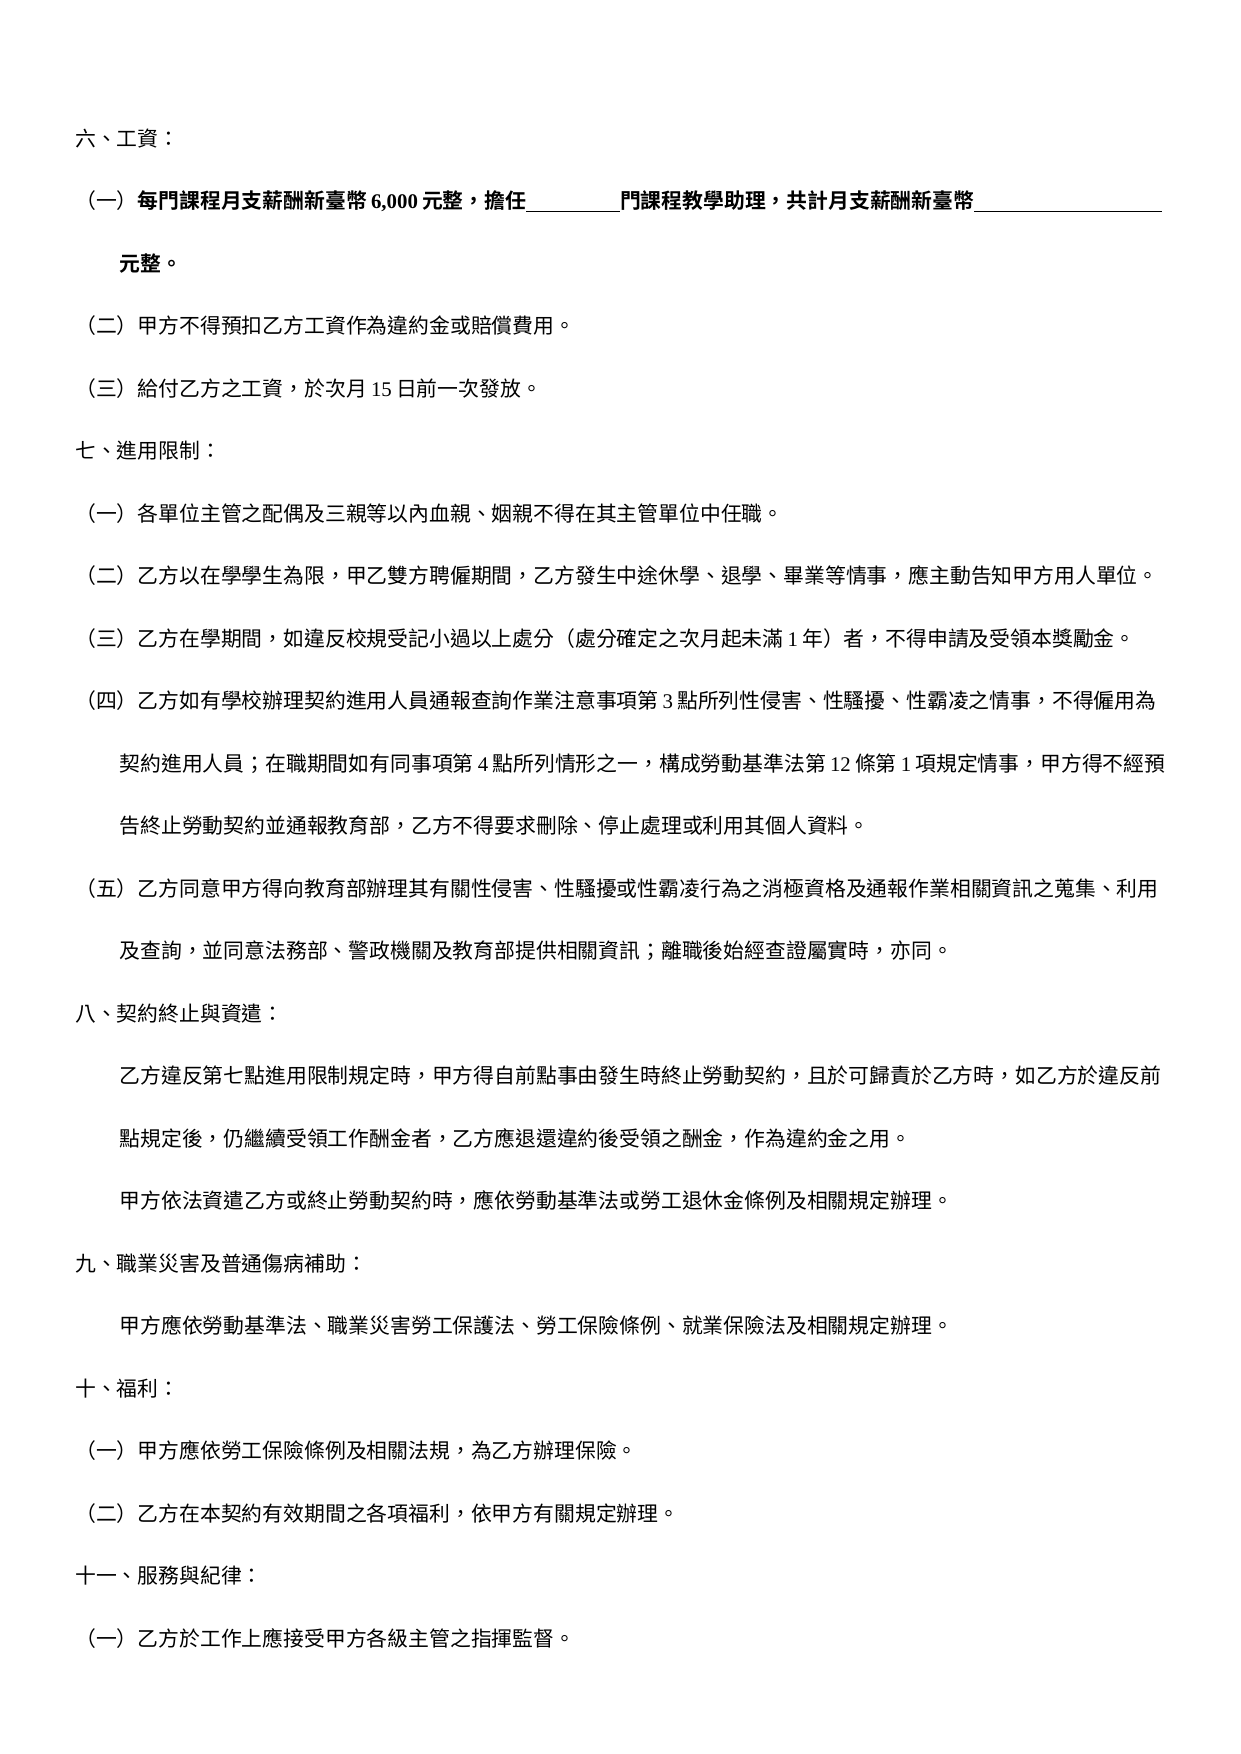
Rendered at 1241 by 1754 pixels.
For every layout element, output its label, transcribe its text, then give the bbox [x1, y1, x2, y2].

text 十一、服務與紀律： [75, 1533, 1165, 1596]
text （三）給付乙方之工資，於次月15日前一次發放。 [75, 346, 1165, 408]
text 甲方依法資遣乙方或終止勞動契約時，應依勞動基準法或勞工退休金條例及相關規定辦理。 [119, 1158, 1165, 1221]
text （二）甲方不得預扣乙方工資作為違約金或賠償費用。 [75, 283, 1165, 346]
text （一）乙方於工作上應接受甲方各級主管之指揮監督。 [75, 1596, 1165, 1658]
text （一）甲方應依勞工保險條例及相關法規，為乙方辦理保險。 [75, 1408, 1165, 1471]
text （一）每門課程月支薪酬新臺幣6,000元整，擔任 門課程教學助理，共計月支薪酬新臺幣 元整。 [75, 158, 1165, 283]
text （四）乙方如有學校辦理契約進用人員通報查詢作業注意事項第3點所列性侵害、性騷擾、性霸凌之情事，不得僱用為契約進用人員；在職期間如有同事項第4點所列情形之一，構成勞動基準法第12條第1項規定情事，甲方得不經預告終止勞動契約並通報教育部，乙方不得要求刪除、停止處理或利用其個人資料。 [75, 658, 1165, 846]
text （二）乙方以在學學生為限，甲乙雙方聘僱期間，乙方發生中途休學、退學、畢業等情事，應主動告知甲方用人單位。 [75, 533, 1165, 596]
text 八、契約終止與資遣： [75, 971, 1165, 1033]
text （二）乙方在本契約有效期間之各項福利，依甲方有關規定辦理。 [75, 1471, 1165, 1533]
text 乙方違反第七點進用限制規定時，甲方得自前點事由發生時終止勞動契約，且於可歸責於乙方時，如乙方於違反前點規定後，仍繼續受領工作酬金者，乙方應退還違約後受領之酬金，作為違約金之用。 [119, 1033, 1165, 1158]
text 六、工資： [75, 96, 1165, 158]
text 十、福利： [75, 1346, 1165, 1408]
text （三）乙方在學期間，如違反校規受記小過以上處分（處分確定之次月起未滿1年）者，不得申請及受領本獎勵金。 [75, 596, 1165, 658]
text 九、職業災害及普通傷病補助： [75, 1221, 1165, 1283]
text （五）乙方同意甲方得向教育部辦理其有關性侵害、性騷擾或性霸凌行為之消極資格及通報作業相關資訊之蒐集、利用及查詢，並同意法務部、警政機關及教育部提供相關資訊；離職後始經查證屬實時，亦同。 [75, 846, 1165, 971]
text 甲方應依勞動基準法、職業災害勞工保護法、勞工保險條例、就業保險法及相關規定辦理。 [119, 1283, 1165, 1346]
text （一）各單位主管之配偶及三親等以內血親、姻親不得在其主管單位中任職。 [75, 471, 1165, 533]
text 七、進用限制： [75, 408, 1165, 471]
